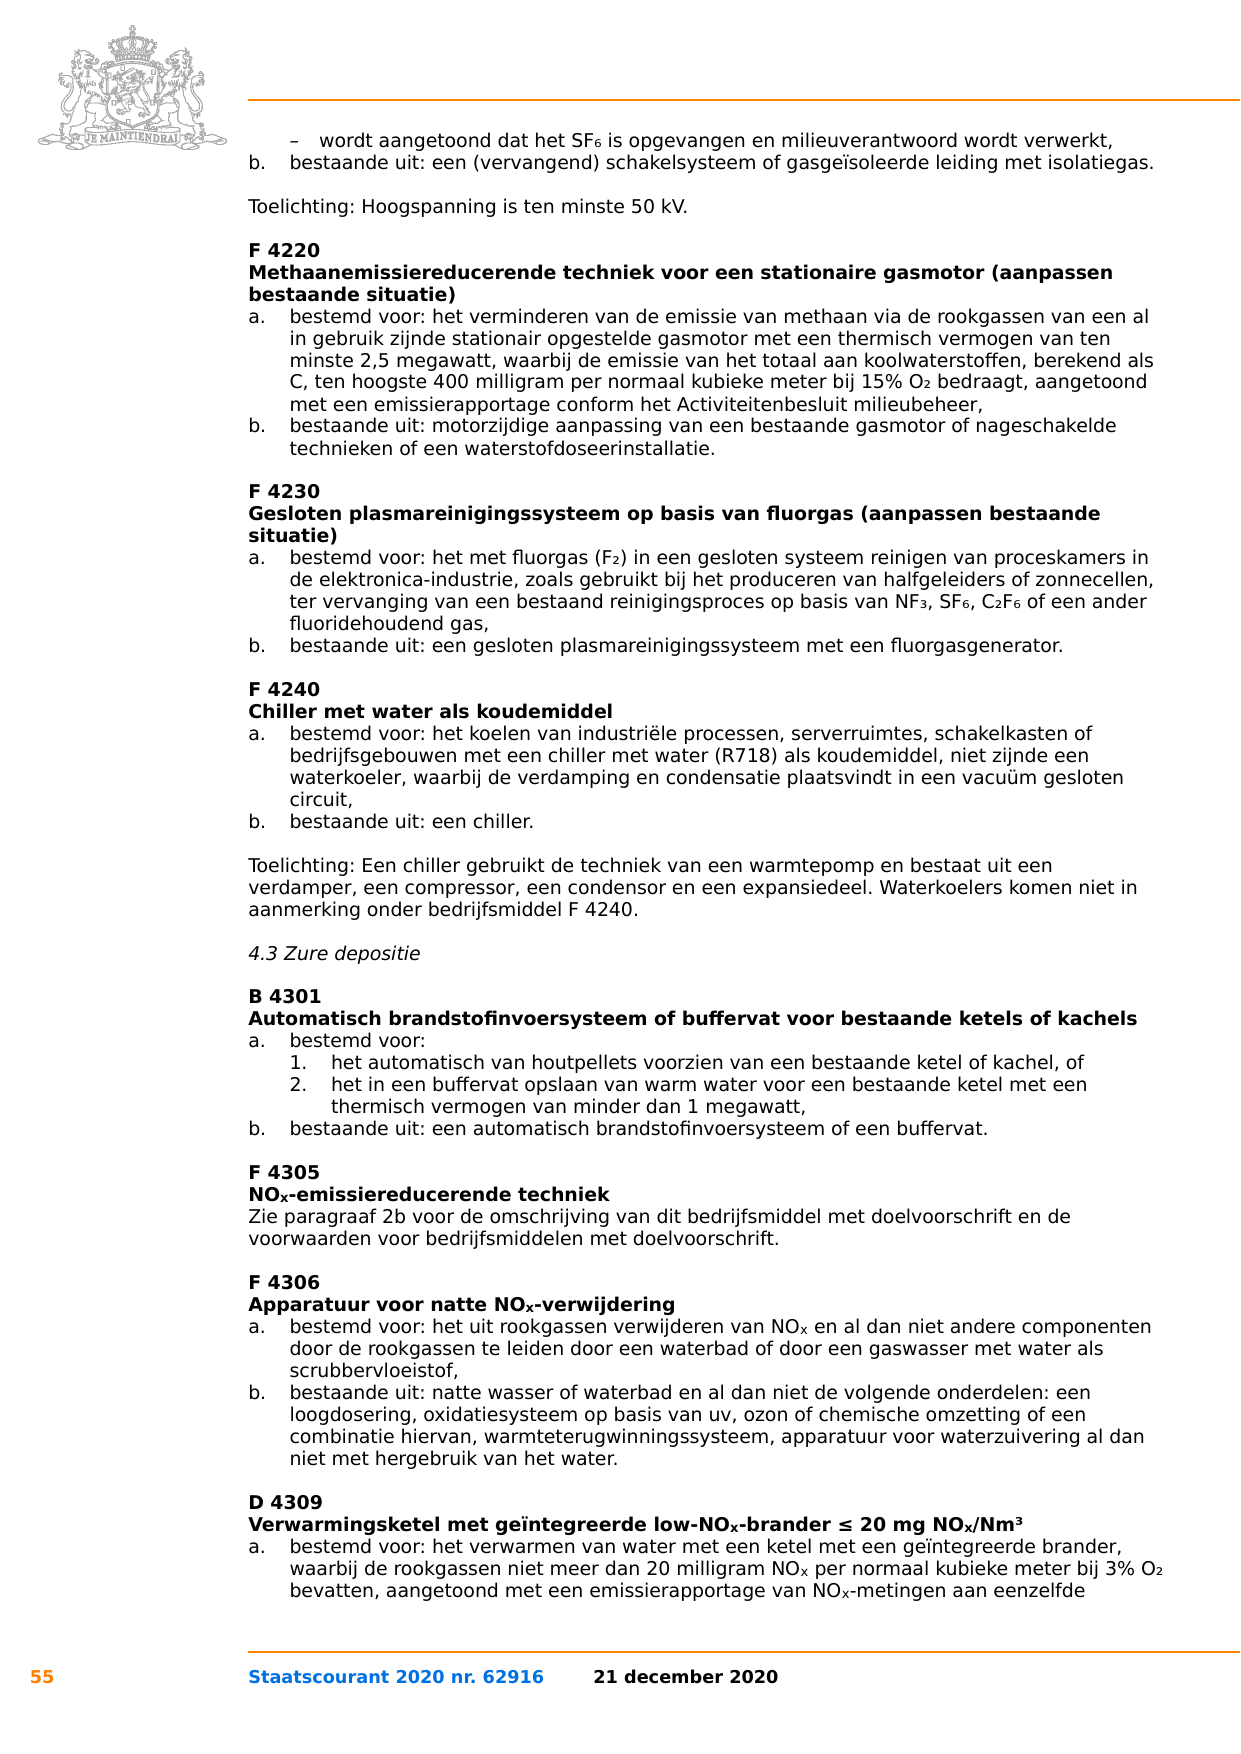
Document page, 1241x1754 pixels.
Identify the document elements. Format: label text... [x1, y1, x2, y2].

text F 4220 [248, 239, 1163, 262]
text Verwarmingsketel met geïntegreerde low-NOx-brander ≤ 20 mg NOx/Nm³ [248, 1513, 1163, 1536]
text b. bestaande uit: een gesloten plasmareinigingssysteem met een fluorgasgenerator. [248, 635, 1163, 657]
text Methaanemissiereducerende techniek voor een stationaire gasmotor (aanpassen bestaande situatie) [248, 262, 1163, 306]
text Toelichting: Een chiller gebruikt de techniek van een warmtepomp en bestaat uit een verdamper, een compressor, een condensor en een expansiedeel. Waterkoelers komen niet in aanmerking onder bedrijfsmiddel F 4240. [248, 855, 1163, 921]
text b. bestaande uit: motorzijdige aanpassing van een bestaande gasmotor of nageschakelde technieken of een waterstofdoseerinstallatie. [248, 415, 1163, 459]
text b. bestaande uit: een automatisch brandstofinvoersysteem of een buffervat. [248, 1118, 1163, 1140]
subtitle 4.3 Zure depositie [248, 942, 1163, 964]
text NOx-emissiereducerende techniek [248, 1184, 1163, 1206]
text a. bestemd voor: het verminderen van de emissie van methaan via de rookgassen van een al in gebruik zijnde stationair opgestelde gasmotor met een thermisch vermogen van ten minste 2,5 megawatt, waarbij de emissie van het totaal aan koolwaterstoffen, berekend als C, ten hoogste 400 milligram per normaal kubieke meter bij 15% O₂ bedraagt, aangetoond met een emissierapportage conform het Activiteitenbesluit milieubeheer, [248, 306, 1163, 415]
picture [38, 25, 227, 150]
text b. bestaande uit: een (vervangend) schakelsysteem of gasgeïsoleerde leiding met isolatiegas. [248, 152, 1163, 174]
text Zie paragraaf 2b voor de omschrijving van dit bedrijfsmiddel met doelvoorschrift en de voorwaarden voor bedrijfsmiddelen met doelvoorschrift. [248, 1206, 1163, 1250]
text a. bestemd voor: het verwarmen van water met een ketel met een geïntegreerde brander, waarbij de rookgassen niet meer dan 20 milligram NOx per normaal kubieke meter bij 3% O₂ bevatten, aangetoond met een emissierapportage van NOx-metingen aan eenzelfde [248, 1536, 1163, 1601]
text F 4305 [248, 1162, 1163, 1184]
text a. bestemd voor: het met fluorgas (F₂) in een gesloten systeem reinigen van proceskamers in de elektronica-industrie, zoals gebruikt bij het produceren van halfgeleiders of zonnecellen, ter vervanging van een bestaand reinigingsproces op basis van NF₃, SF₆, C₂F₆ of een ander fluoridehoudend gas, [248, 547, 1163, 635]
text Automatisch brandstofinvoersysteem of buffervat voor bestaande ketels of kachels [248, 1008, 1163, 1030]
text Gesloten plasmareinigingssysteem op basis van fluorgas (aanpassen bestaande situatie) [248, 503, 1163, 547]
text F 4240 [248, 679, 1163, 701]
text F 4306 [248, 1272, 1163, 1294]
text 2. het in een buffervat opslaan van warm water voor een bestaande ketel met een thermisch vermogen van minder dan 1 megawatt, [289, 1074, 1163, 1118]
text D 4309 [248, 1492, 1163, 1513]
text a. bestemd voor: [248, 1030, 1163, 1052]
text a. bestemd voor: het koelen van industriële processen, serverruimtes, schakelkasten of bedrijfsgebouwen met een chiller met water (R718) als koudemiddel, niet zijnde een waterkoeler, waarbij de verdamping en condensatie plaatsvindt in een vacuüm gesloten circuit, [248, 723, 1163, 811]
text Apparatuur voor natte NOx-verwijdering [248, 1294, 1163, 1316]
text F 4230 [248, 481, 1163, 503]
text a. bestemd voor: het uit rookgassen verwijderen van NOx en al dan niet andere componenten door de rookgassen te leiden door een waterbad of door een gaswasser met water als scrubbervloeistof, [248, 1316, 1163, 1382]
text Toelichting: Hoogspanning is ten minste 50 kV. [248, 196, 1163, 218]
text Chiller met water als koudemiddel [248, 701, 1163, 723]
text b. bestaande uit: een chiller. [248, 811, 1163, 833]
text – wordt aangetoond dat het SF₆ is opgevangen en milieuverantwoord wordt verwerkt, [289, 130, 1163, 152]
text B 4301 [248, 986, 1163, 1008]
text 1. het automatisch van houtpellets voorzien van een bestaande ketel of kachel, of [289, 1052, 1163, 1074]
text b. bestaande uit: natte wasser of waterbad en al dan niet de volgende onderdelen: een loogdosering, oxidatiesysteem op basis van uv, ozon of chemische omzetting of een combinatie hiervan, warmteterugwinningssysteem, apparatuur voor waterzuivering al dan niet met hergebruik van het water. [248, 1382, 1163, 1470]
